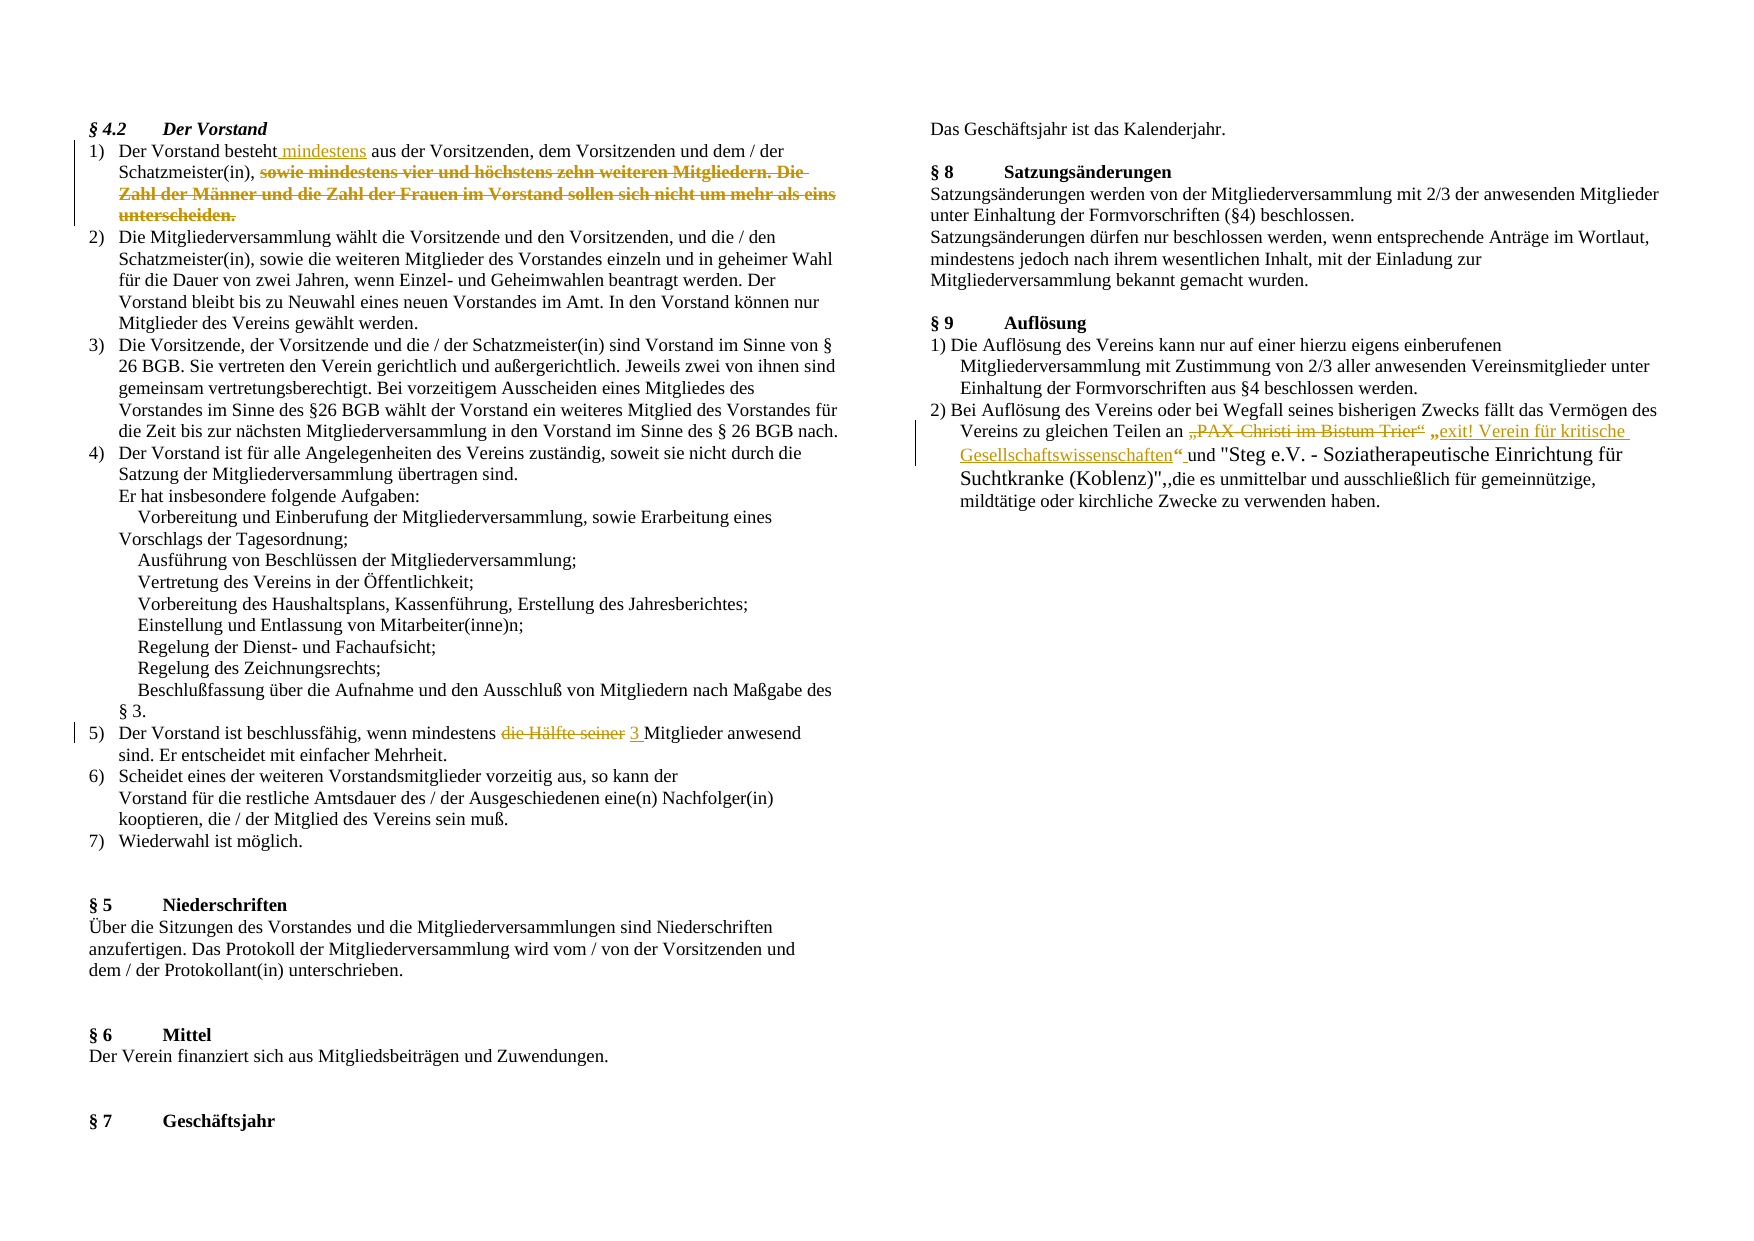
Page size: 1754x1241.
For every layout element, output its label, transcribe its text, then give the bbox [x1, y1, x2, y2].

text 1) Die Auflösung des Vereins kann nur auf einer hierzu eigens einberufenen Mitgliederversammlung mit Zustimmung von 2/3 aller anwesenden Vereinsmitglieder unter Einhaltung der Formvorschriften aus §4 beschlossen werden. [930, 334, 1665, 398]
text  Regelung der Dienst- und Fachaufsicht; [118, 636, 840, 657]
text 2) Die Mitgliederversammlung wählt die Vorsitzende und den Vorsitzenden, und die / den Schatzmeister(in), sowie die weiteren Mitglieder des Vorstandes einzeln und in geheimer Wahl für die Dauer von zwei Jahren, wenn Einzel- und Geheimwahlen beantragt werden. Der Vorstand bleibt bis zu Neuwahl eines neuen Vorstandes im Amt. In den Vorstand können nur Mitglieder des Vereins gewählt werden. [89, 226, 840, 334]
text Das Geschäftsjahr ist das Kalenderjahr. [930, 118, 1665, 140]
text 5) Der Vorstand ist beschlussfähig, wenn mindestens 3 Mitglieder anwesend sind. Er entscheidet mit einfacher Mehrheit. [89, 722, 840, 765]
text Über die Sitzungen des Vorstandes und die Mitgliederversammlungen sind Niederschriften anzufertigen. Das Protokoll der Mitgliederversammlung wird vom / von der Vorsitzenden und dem / der Protokollant(in) unterschrieben. [89, 916, 840, 981]
text  Regelung des Zeichnungsrechts; [118, 657, 840, 679]
text  Vorbereitung des Haushaltsplans, Kassenführung, Erstellung des Jahresberichtes; [118, 592, 840, 614]
text § 5 Niederschriften [89, 894, 840, 916]
text 6) Scheidet eines der weiteren Vorstandsmitglieder vorzeitig aus, so kann der [89, 765, 840, 787]
text Vorstand für die restliche Amtsdauer des / der Ausgeschiedenen eine(n) Nachfolger(in) kooptieren, die / der Mitglied des Vereins sein muß. [118, 787, 840, 830]
text 3) Die Vorsitzende, der Vorsitzende und die / der Schatzmeister(in) sind Vorstand im Sinne von § 26 BGB. Sie vertreten den Verein gerichtlich und außergerichtlich. Jeweils zwei von ihnen sind gemeinsam vertretungsberechtigt. Bei vorzeitigem Ausscheiden eines Mitgliedes des Vorstandes im Sinne des §26 BGB wählt der Vorstand ein weiteres Mitglied des Vorstandes für die Zeit bis zur nächsten Mitgliederversammlung in den Vorstand im Sinne des § 26 BGB nach. [89, 334, 840, 442]
text § 9 Auflösung [930, 312, 1665, 334]
text § 4.2 Der Vorstand [89, 118, 840, 140]
text Der Verein finanziert sich aus Mitgliedsbeiträgen und Zuwendungen. [89, 1045, 840, 1067]
text § 7 Geschäftsjahr [89, 1110, 840, 1132]
text  Vertretung des Vereins in der Öffentlichkeit; [118, 571, 840, 592]
text  Vorbereitung und Einberufung der Mitgliederversammlung, sowie Erarbeitung eines Vorschlags der Tagesordnung; [118, 506, 840, 549]
text Er hat insbesondere folgende Aufgaben: [118, 485, 840, 506]
text  Beschlußfassung über die Aufnahme und den Ausschluß von Mitgliedern nach Maßgabe des § 3. [118, 679, 840, 722]
text  Einstellung und Entlassung von Mitarbeiter(inne)n; [118, 614, 840, 636]
text 1) Der Vorstand besteht mindestens aus der Vorsitzenden, dem Vorsitzenden und dem / der Schatzmeister(in), sowie mindestens vier und höchstens zehn weiteren Mitgliedern. Die Zahl der Männer und die Zahl der Frauen im Vorstand sollen sich nicht um mehr als eins unterscheiden. [89, 140, 840, 226]
text Satzungsänderungen werden von der Mitgliederversammlung mit 2/3 der anwesenden Mitglieder unter Einhaltung der Formvorschriften (§4) beschlossen. [930, 183, 1665, 226]
text § 8 Satzungsänderungen [930, 161, 1665, 183]
text § 6 Mittel [89, 1024, 840, 1045]
text  Ausführung von Beschlüssen der Mitgliederversammlung; [118, 549, 840, 571]
text 7) Wiederwahl ist möglich. [89, 830, 840, 851]
text 4) Der Vorstand ist für alle Angelegenheiten des Vereins zuständig, soweit sie nicht durch die Satzung der Mitgliederversammlung übertragen sind. [89, 442, 840, 485]
text 2) Bei Auflösung des Vereins oder bei Wegfall seines bisherigen Zwecks fällt das Vermögen des Vereins zu gleichen Teilen an „exit! Verein für kritische Gesellschaftswissenschaften“ und "Steg e.V. - Soziatherapeutische Einrichtung für Suchtkranke (Koblenz)",,die es unmittelbar und ausschließlich für gemeinnützige, mildtätige oder kirchliche Zwecke zu verwenden haben. [930, 398, 1665, 511]
text Satzungsänderungen dürfen nur beschlossen werden, wenn entsprechende Anträge im Wortlaut, mindestens jedoch nach ihrem wesentlichen Inhalt, mit der Einladung zur Mitgliederversammlung bekannt gemacht wurden. [930, 226, 1665, 291]
